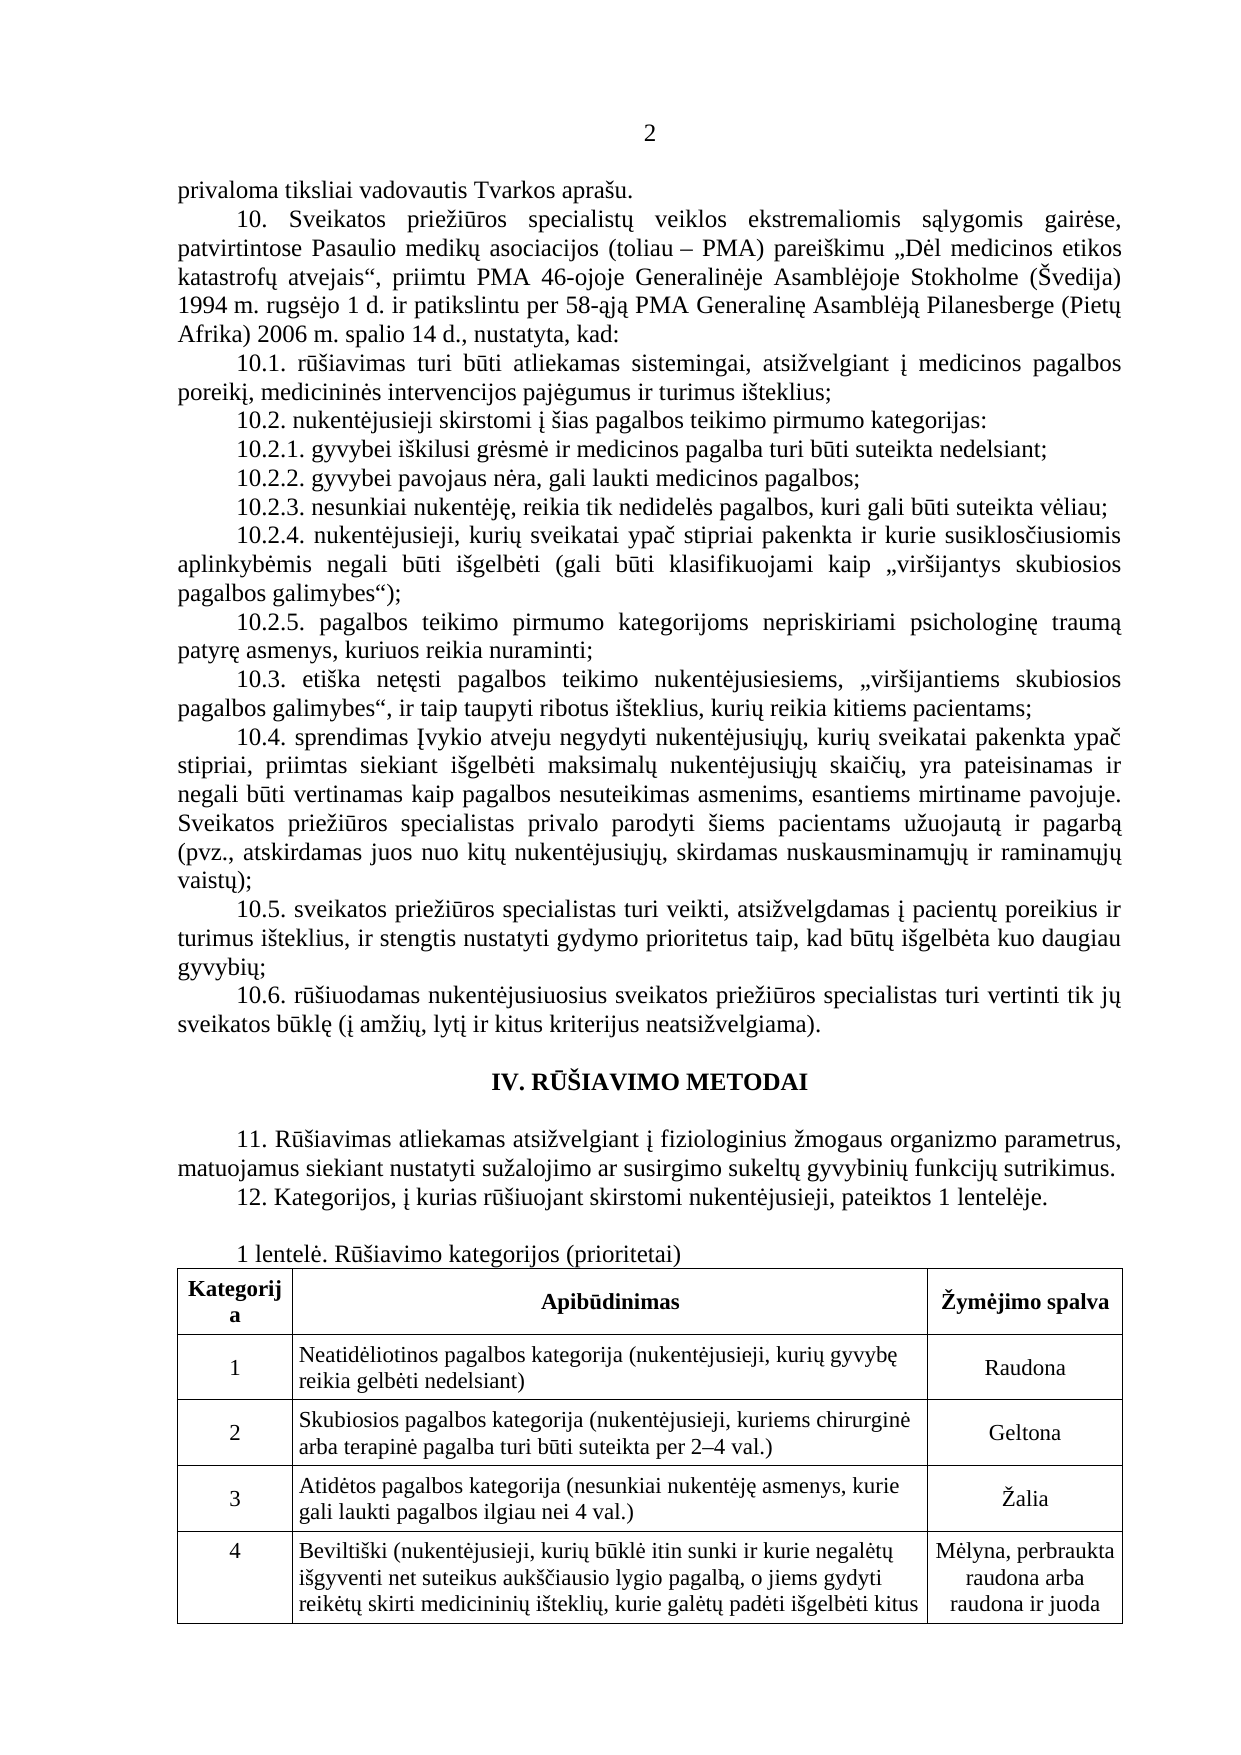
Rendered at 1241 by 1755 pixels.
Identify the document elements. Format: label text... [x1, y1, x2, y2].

text 10.4. sprendimas Įvykio atveju negydyti nukentėjusiųjų, kurių sveikatai pakenkta ypač stipriai, priimtas siekiant išgelbėti maksimalų nukentėjusiųjų skaičių, yra pateisinamas ir negali būti vertinamas kaip pagalbos nesuteikimas asmenims, esantiems mirtiname pavojuje. Sveikatos priežiūros specialistas privalo parodyti šiems pacientams užuojautą ir pagarbą (pvz., atskirdamas juos nuo kitų nukentėjusiųjų, skirdamas nuskausminamųjų ir raminamųjų vaistų); [177, 722, 1122, 894]
table_cell 1 [178, 1335, 292, 1399]
text 10.2.3. nesunkiai nukentėję, reikia tik nedidelės pagalbos, kuri gali būti suteikta vėliau; [177, 492, 1122, 521]
text 10.2.5. pagalbos teikimo pirmumo kategorijoms nepriskiriami psichologinę traumą patyrę asmenys, kuriuos reikia nuraminti; [177, 607, 1122, 664]
text IV. RŪŠIAVIMO METODAI [177, 1067, 1122, 1096]
text 10.2. nukentėjusieji skirstomi į šias pagalbos teikimo pirmumo kategorijas: [177, 406, 1122, 434]
text 10.2.4. nukentėjusieji, kurių sveikatai ypač stipriai pakenkta ir kurie susiklosčiusiomis aplinkybėmis negali būti išgelbėti (gali būti klasifikuojami kaip „viršijantys skubiosios pagalbos galimybes“); [177, 521, 1122, 607]
text 10.6. rūšiuodamas nukentėjusiuosius sveikatos priežiūros specialistas turi vertinti tik jų sveikatos būklę (į amžių, lytį ir kitus kriterijus neatsižvelgiama). [177, 981, 1122, 1038]
table_cell Mėlyna, perbraukta raudona arba raudona ir juoda [928, 1532, 1122, 1623]
table_cell Geltona [928, 1400, 1122, 1465]
table_cell Raudona [928, 1335, 1122, 1399]
text 10. Sveikatos priežiūros specialistų veiklos ekstremaliomis sąlygomis gairėse, patvirtintose Pasaulio medikų asociacijos (toliau – PMA) pareiškimu „Dėl medicinos etikos katastrofų atvejais“, priimtu PMA 46-ojoje Generalinėje Asamblėjoje Stokholme (Švedija) 1994 m. rugsėjo 1 d. ir patikslintu per 58-ąją PMA Generalinę Asamblėją Pilanesberge (Pietų Afrika) 2006 m. spalio 14 d., nustatyta, kad: [177, 204, 1122, 348]
table_cell Žalia [928, 1466, 1122, 1531]
table_cell Atidėtos pagalbos kategorija (nesunkiai nukentėję asmenys, kurie gali laukti pagalbos ilgiau nei 4 val.) [293, 1466, 927, 1531]
table_cell 4 [178, 1532, 292, 1623]
text 11. Rūšiavimas atliekamas atsižvelgiant į fiziologinius žmogaus organizmo parametrus, matuojamus siekiant nustatyti sužalojimo ar susirgimo sukeltų gyvybinių funkcijų sutrikimus. [177, 1124, 1122, 1182]
text 10.3. etiška netęsti pagalbos teikimo nukentėjusiesiems, „viršijantiems skubiosios pagalbos galimybes“, ir taip taupyti ribotus išteklius, kurių reikia kitiems pacientams; [177, 664, 1122, 722]
text 10.2.1. gyvybei iškilusi grėsmė ir medicinos pagalba turi būti suteikta nedelsiant; [177, 434, 1122, 463]
table_header Apibūdinimas [293, 1269, 927, 1334]
text 10.5. sveikatos priežiūros specialistas turi veikti, atsižvelgdamas į pacientų poreikius ir turimus išteklius, ir stengtis nustatyti gydymo prioritetus taip, kad būtų išgelbėta kuo daugiau gyvybių; [177, 894, 1122, 981]
table_cell 2 [178, 1400, 292, 1465]
text 10.2.2. gyvybei pavojaus nėra, gali laukti medicinos pagalbos; [177, 463, 1122, 492]
text 12. Kategorijos, į kurias rūšiuojant skirstomi nukentėjusieji, pateiktos 1 lentelėje. [177, 1182, 1122, 1211]
table_cell Beviltiški (nukentėjusieji, kurių būklė itin sunki ir kurie negalėtų išgyventi net suteikus aukščiausio lygio pagalbą, o jiems gydyti reikėtų skirti medicininių išteklių, kurie galėtų padėti išgelbėti kitus [293, 1532, 927, 1623]
text 1 lentelė. Rūšiavimo kategorijos (prioritetai) [177, 1239, 1122, 1268]
table_cell Neatidėliotinos pagalbos kategorija (nukentėjusieji, kurių gyvybę reikia gelbėti nedelsiant) [293, 1335, 927, 1399]
table_cell 3 [178, 1466, 292, 1531]
table_header Kategorija [178, 1269, 292, 1334]
text privaloma tiksliai vadovautis Tvarkos aprašu. [177, 176, 1122, 204]
table_cell Skubiosios pagalbos kategorija (nukentėjusieji, kuriems chirurginė arba terapinė pagalba turi būti suteikta per 2–4 val.) [293, 1400, 927, 1465]
text 10.1. rūšiavimas turi būti atliekamas sistemingai, atsižvelgiant į medicinos pagalbos poreikį, medicininės intervencijos pajėgumus ir turimus išteklius; [177, 348, 1122, 406]
table_header Žymėjimo spalva [928, 1269, 1122, 1334]
